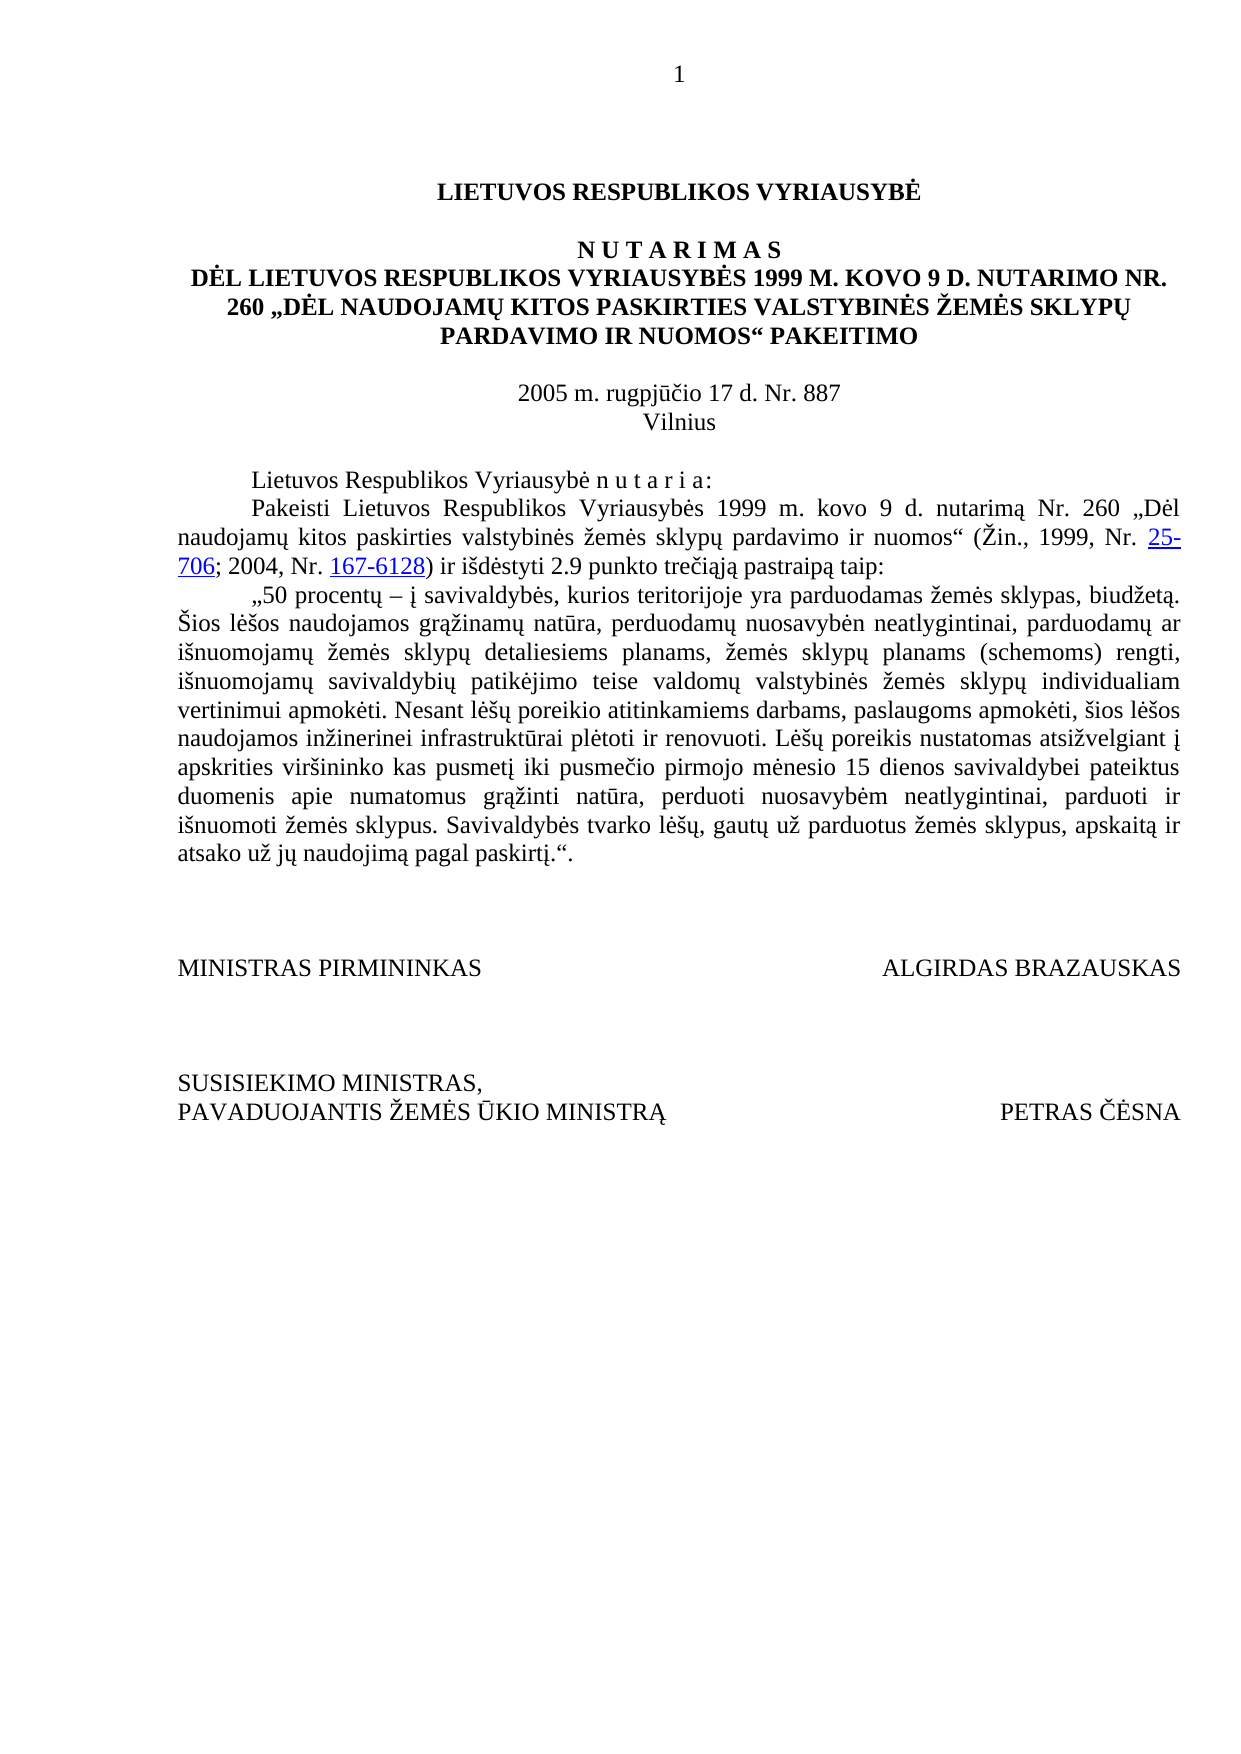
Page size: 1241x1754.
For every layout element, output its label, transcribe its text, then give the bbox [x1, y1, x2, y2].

text „50 procentų – į savivaldybės, kurios teritorijoje yra parduodamas žemės sklypas, biudžetą. Šios lėšos naudojamos grąžinamų natūra, perduodamų nuosavybėn neatlygintinai, parduodamų ar išnuomojamų žemės sklypų detaliesiems planams, žemės sklypų planams (schemoms) rengti, išnuomojamų savivaldybių patikėjimo teise valdomų valstybinės žemės sklypų individualiam vertinimui apmokėti. Nesant lėšų poreikio atitinkamiems darbams, paslaugoms apmokėti, šios lėšos naudojamos inžinerinei infrastruktūrai plėtoti ir renovuoti. Lėšų poreikis nustatomas atsižvelgiant į apskrities viršininko kas pusmetį iki pusmečio pirmojo mėnesio 15 dienos savivaldybei pateiktus duomenis apie numatomus grąžinti natūra, perduoti nuosavybėm neatlygintinai, parduoti ir išnuomoti žemės sklypus. Savivaldybės tvarko lėšų, gautų už parduotus žemės sklypus, apskaitą ir atsako už jų naudojimą pagal paskirtį.“. [177, 580, 1181, 867]
text LIETUVOS RESPUBLIKOS VYRIAUSYBĖ [177, 177, 1181, 206]
text SUSISIEKIMO MINISTRAS, [177, 1068, 1181, 1097]
text Lietuvos Respublikos Vyriausybė nutaria: [177, 465, 1181, 493]
text 2005 m. rugpjūčio 17 d. Nr. 887 [177, 378, 1181, 407]
text Vilnius [177, 407, 1181, 436]
text DĖL LIETUVOS RESPUBLIKOS VYRIAUSYBĖS 1999 M. KOVO 9 D. NUTARIMO NR. 260 „DĖL NAUDOJAMŲ KITOS PASKIRTIES VALSTYBINĖS ŽEMĖS SKLYPŲ PARDAVIMO IR NUOMOS“ PAKEITIMO [177, 263, 1181, 350]
text Pakeisti Lietuvos Respublikos Vyriausybės 1999 m. kovo 9 d. nutarimą Nr. 260 „Dėl naudojamų kitos paskirties valstybinės žemės sklypų pardavimo ir nuomos“ (Žin., 1999, Nr. 25-706; 2004, Nr. 167-6128) ir išdėstyti 2.9 punkto trečiąją pastraipą taip: [177, 493, 1181, 580]
text N U T A R I M A S [177, 235, 1181, 263]
text PAVADUOJANTIS ŽEMĖS ŪKIO MINISTRĄ PETRAS ČĖSNA [177, 1097, 1181, 1126]
text MINISTRAS PIRMININKAS ALGIRDAS BRAZAUSKAS [177, 953, 1181, 982]
